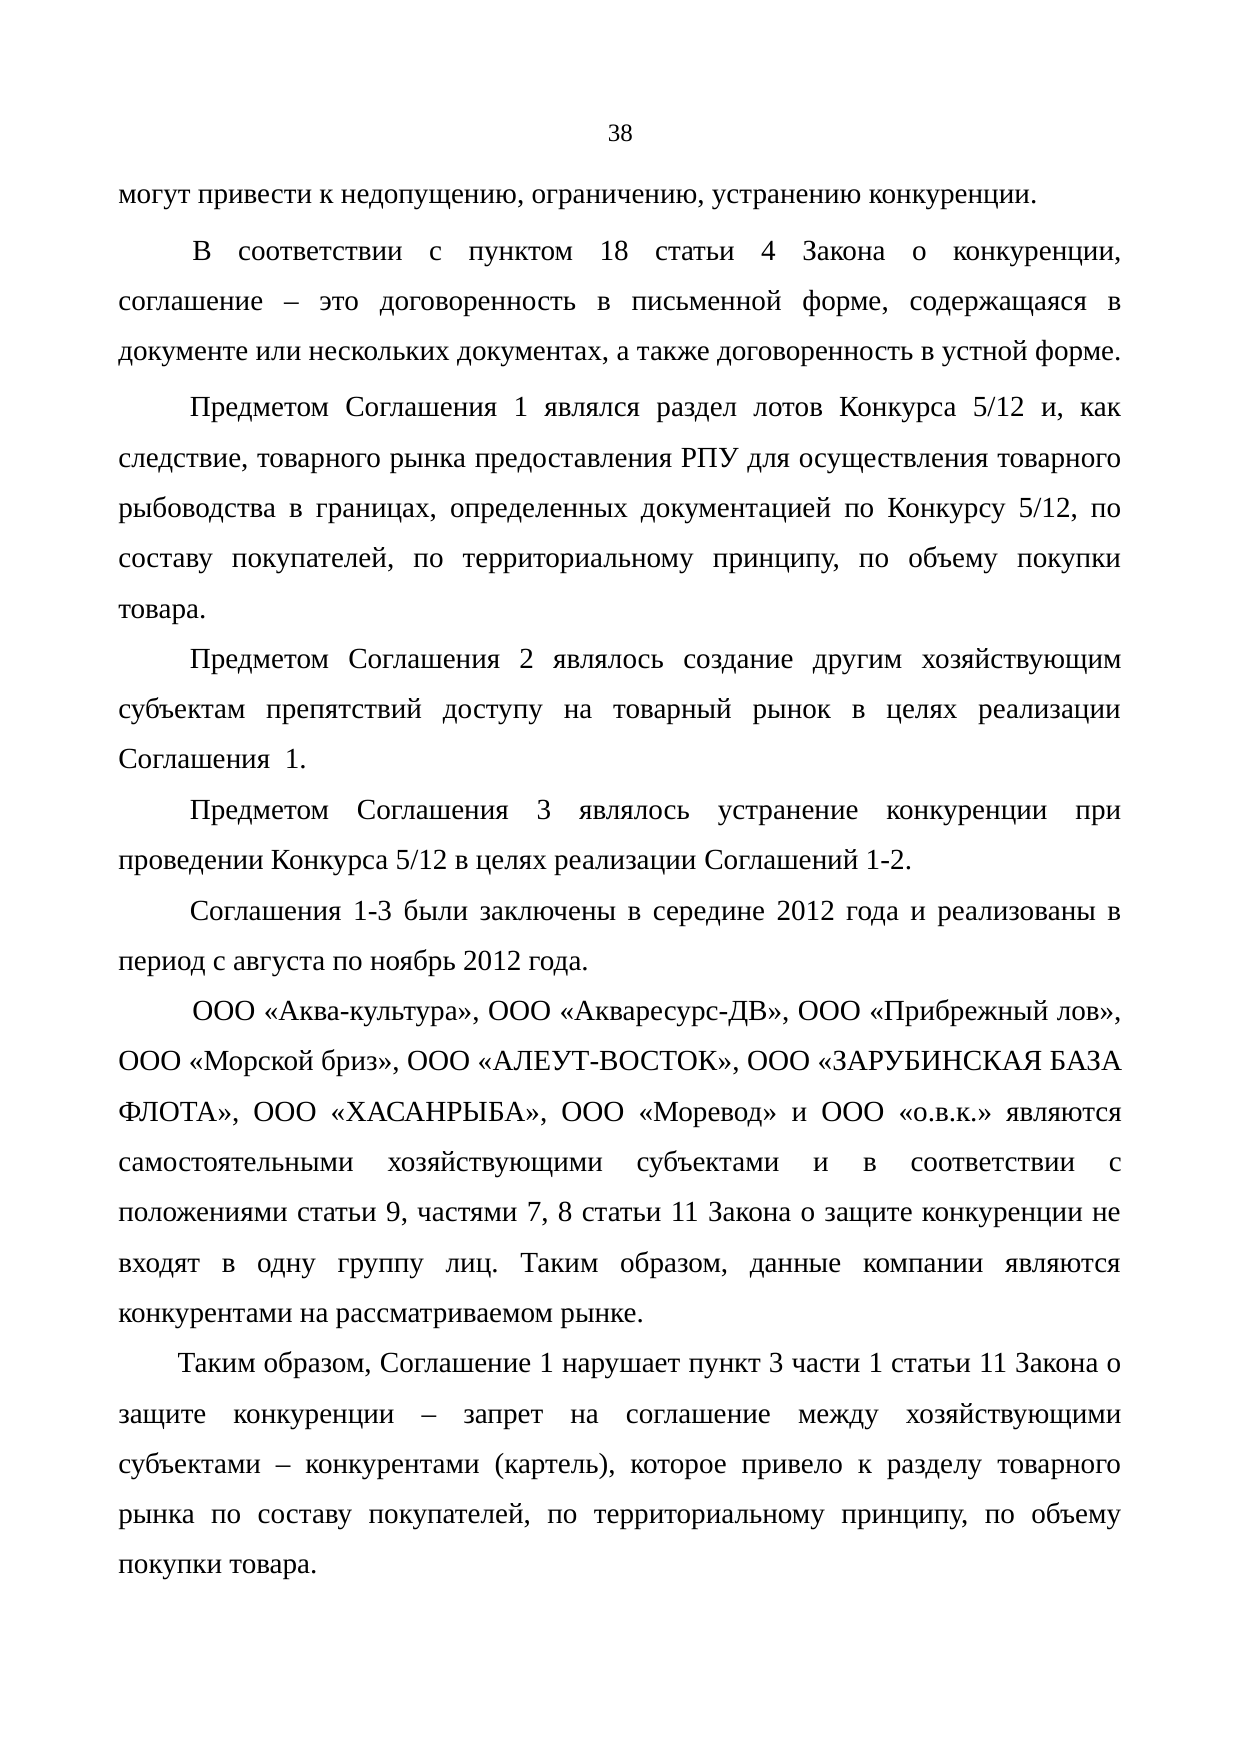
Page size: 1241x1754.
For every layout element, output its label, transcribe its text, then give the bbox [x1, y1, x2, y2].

text Предметом Соглашения 3 являлось устранение конкуренции при проведении Конкурса 5/12 в целях реализации Соглашений 1-2. [118, 792, 1122, 876]
text ООО «Аква-культура», ООО «Акваресурс-ДВ», ООО «Прибрежный лов», ООО «Морской бриз», ООО «АЛЕУТ-ВОСТОК», ООО «ЗАРУБИНСКАЯ БАЗА ФЛОТА», ООО «ХАСАНРЫБА», ООО «Моревод» и ООО «о.в.к.» являются самостоятельными хозяйствующими субъектами и в соответствии с положениями статьи 9, частями 7, 8 статьи 11 Закона о защите конкуренции не входят в одну группу лиц. Таким образом, данные компании являются конкурентами на рассматриваемом рынке. [118, 993, 1122, 1329]
text В соответствии с пунктом 18 статьи 4 Закона о конкуренции, соглашение – это договоренность в письменной форме, содержащаяся в документе или нескольких документах, а также договоренность в устной форме. [118, 233, 1122, 367]
text могут привести к недопущению, ограничению, устранению конкуренции. [118, 176, 1122, 210]
text Предметом Соглашения 2 являлось создание другим хозяйствующим субъектам препятствий доступу на товарный рынок в целях реализации Соглашения 1. [118, 641, 1122, 775]
text Соглашения 1-3 были заключены в середине 2012 года и реализованы в период с августа по ноябрь 2012 года. [118, 893, 1122, 976]
text Таким образом, Соглашение 1 нарушает пункт 3 части 1 статьи 11 Закона о защите конкуренции – запрет на соглашение между хозяйствующими субъектами – конкурентами (картель), которое привело к разделу товарного рынка по составу покупателей, по территориальному принципу, по объему покупки товара. [118, 1345, 1122, 1580]
text Предметом Соглашения 1 являлся раздел лотов Конкурса 5/12 и, как следствие, товарного рынка предоставления РПУ для осуществления товарного рыбоводства в границах, определенных документацией по Конкурсу 5/12, по составу покупателей, по территориальному принципу, по объему покупки товара. [118, 389, 1122, 624]
